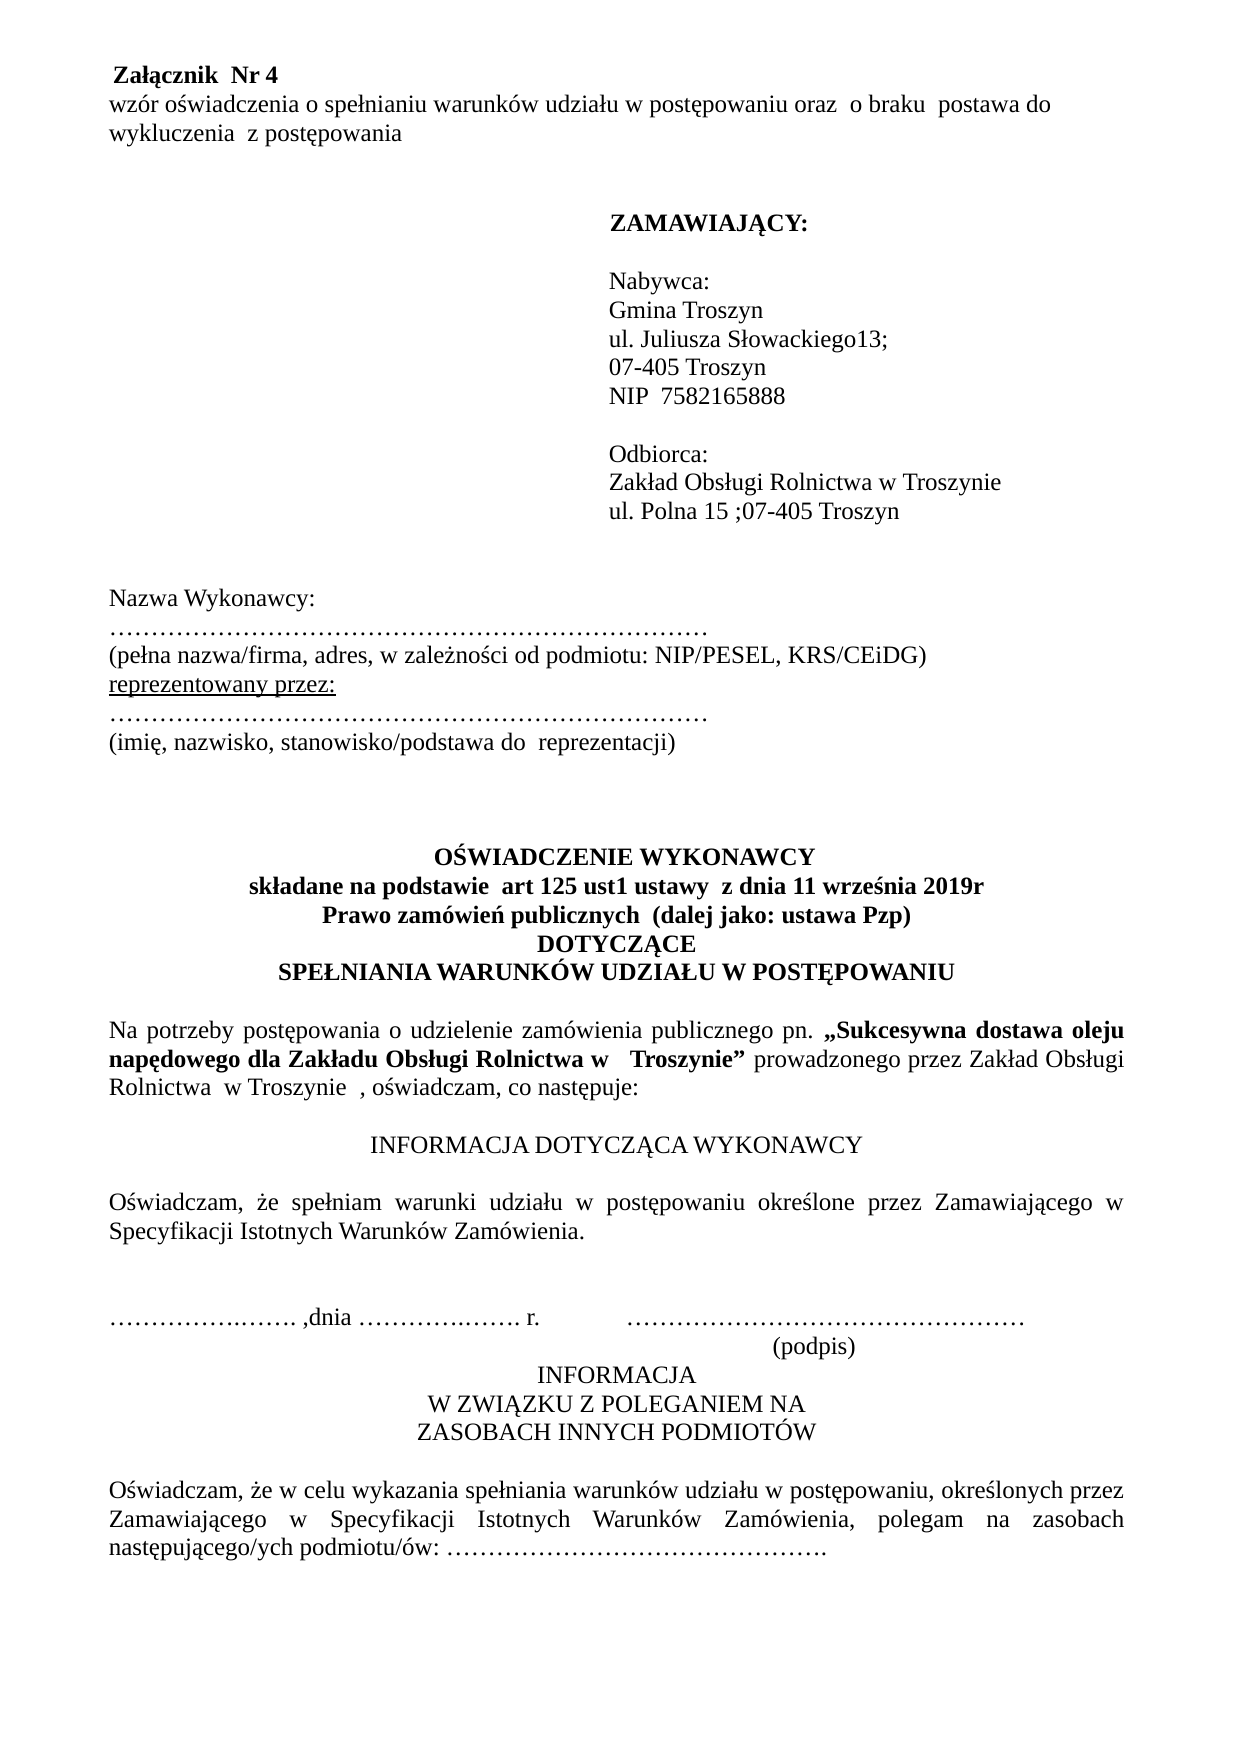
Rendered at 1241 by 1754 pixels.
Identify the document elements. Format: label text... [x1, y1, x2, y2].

subtitle ZAMAWIAJĄCY: [108, 204, 1125, 237]
text ……………………………………………………………… [108, 698, 1125, 727]
text (pełna nazwa/firma, adres, w zależności od podmiotu: NIP/PESEL, KRS/CEiDG) [108, 640, 1125, 669]
text Załącznik Nr 4 [108, 60, 1125, 89]
text Gmina Troszyn [108, 295, 1125, 324]
text wzór oświadczenia o spełnianiu warunków udziału w postępowaniu oraz o braku postawa do wykluczenia z postępowania [108, 89, 1125, 146]
text składane na podstawie art 125 ust1 ustawy z dnia 11 września 2019r [108, 871, 1125, 900]
text INFORMACJA [108, 1360, 1125, 1389]
text ul. Polna 15 ;07-405 Troszyn [108, 496, 1125, 525]
text Na potrzeby postępowania o udzielenie zamówienia publicznego pn. „Sukcesywna dostawa oleju napędowego dla Zakładu Obsługi Rolnictwa w Troszynie” prowadzonego przez Zakład Obsługi Rolnictwa w Troszynie , oświadczam, co następuje: [108, 1015, 1125, 1101]
text (imię, nazwisko, stanowisko/podstawa do reprezentacji) [108, 727, 1125, 755]
text ul. Juliusza Słowackiego13; [108, 324, 1125, 352]
text DOTYCZĄCE [108, 929, 1125, 957]
text Nazwa Wykonawcy: [108, 583, 1125, 612]
text Prawo zamówień publicznych (dalej jako: ustawa Pzp) [108, 900, 1125, 929]
text W ZWIĄZKU Z POLEGANIEM NA [108, 1389, 1125, 1417]
text NIP 7582165888 [108, 381, 1125, 410]
text SPEŁNIANIA WARUNKÓW UDZIAŁU W POSTĘPOWANIU [108, 957, 1125, 986]
subtitle Nabywca: [108, 266, 1125, 295]
text ……………………………………………………………… [108, 612, 1125, 640]
text Oświadczam, że spełniam warunki udziału w postępowaniu określone przez Zamawiającego w Specyfikacji Istotnych Warunków Zamówienia. [108, 1187, 1125, 1245]
text Odbiorca: [108, 439, 1125, 467]
text OŚWIADCZENIE WYKONAWCY [108, 842, 1125, 871]
text Oświadczam, że w celu wykazania spełniania warunków udziału w postępowaniu, określonych przez Zamawiającego w Specyfikacji Istotnych Warunków Zamówienia, polegam na zasobach następującego/ych podmiotu/ów: ………………………………………. [108, 1475, 1125, 1561]
text reprezentowany przez: [108, 669, 1125, 698]
subtitle Zakład Obsługi Rolnictwa w Troszynie [108, 467, 1125, 496]
text (podpis) [698, 1331, 1125, 1360]
text …………….……. ,dnia ………….……. r. ………………………………………… [108, 1302, 1125, 1331]
text INFORMACJA DOTYCZĄCA WYKONAWCY [108, 1130, 1125, 1159]
text 07-405 Troszyn [108, 352, 1125, 381]
text ZASOBACH INNYCH PODMIOTÓW [108, 1417, 1125, 1446]
